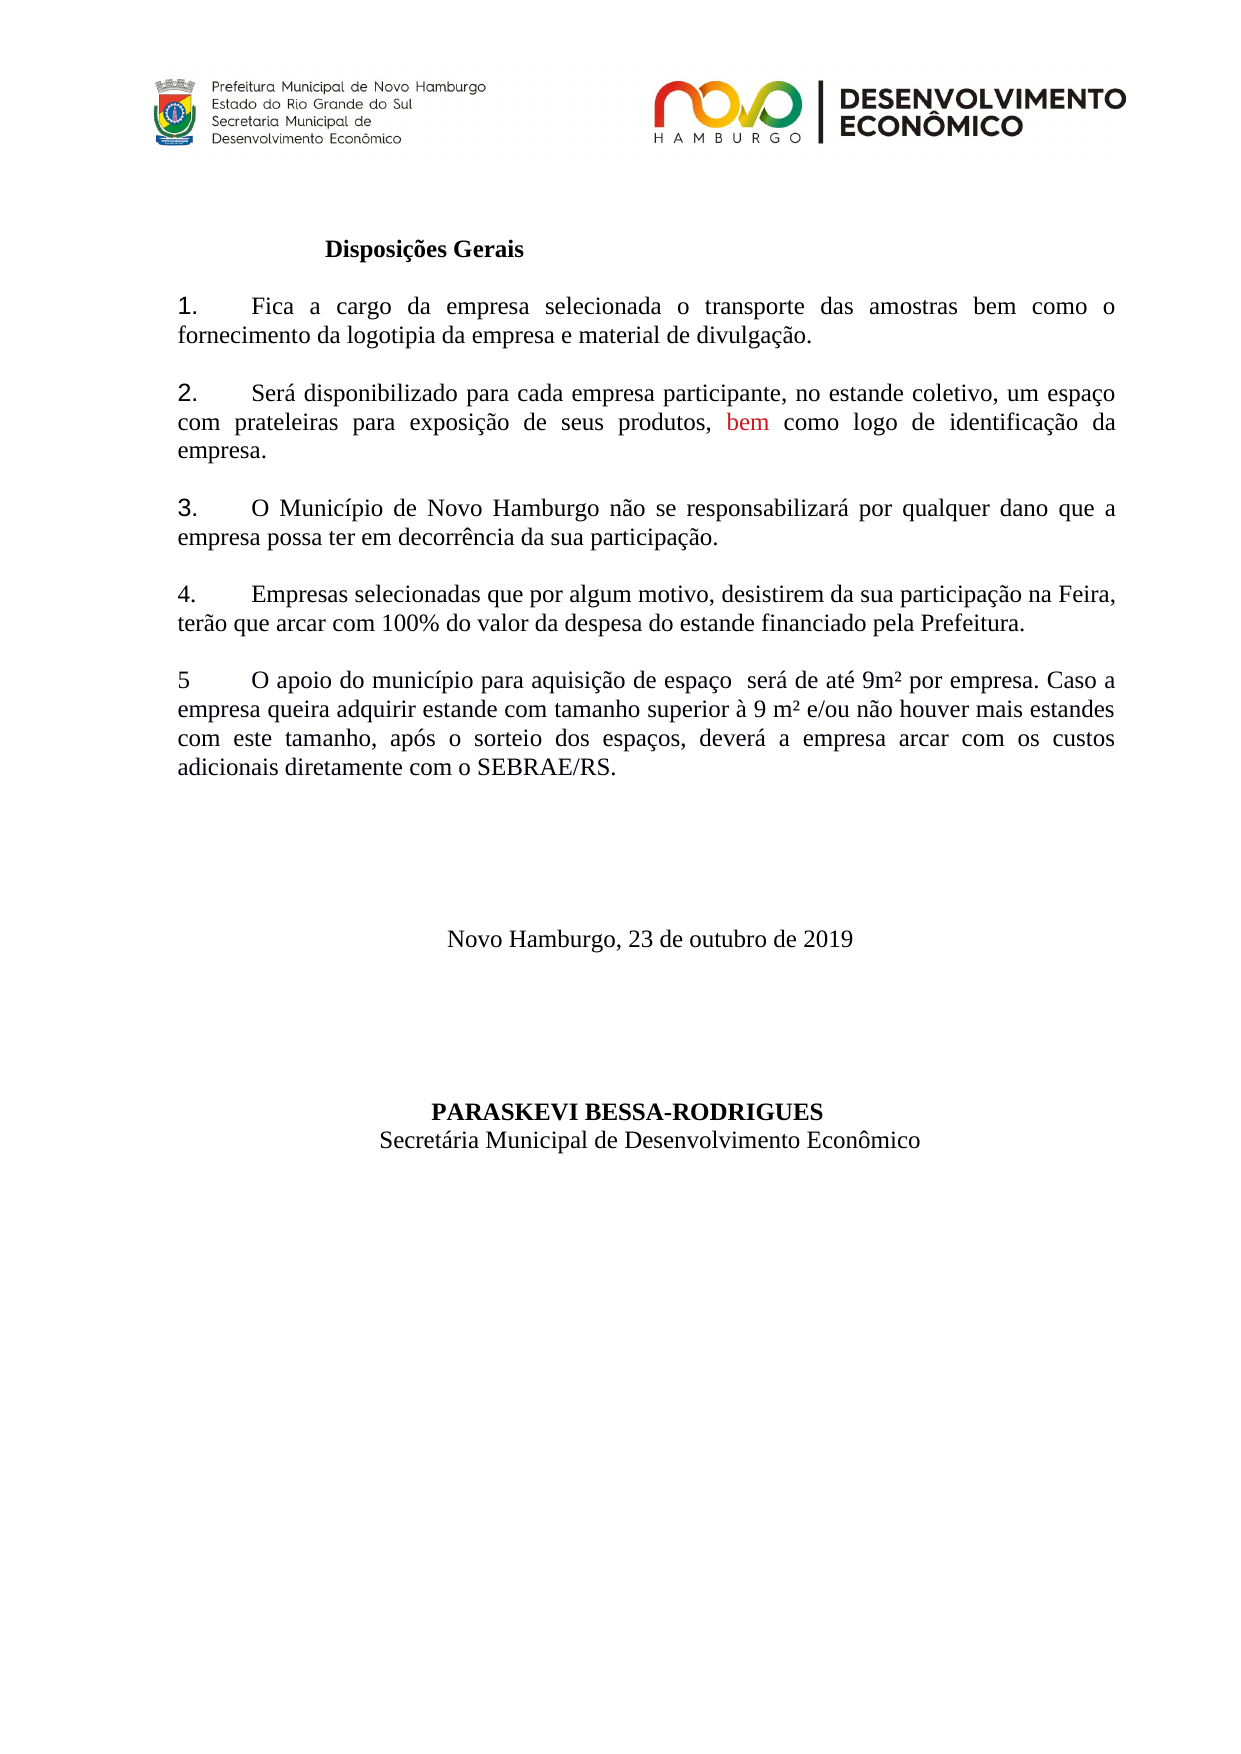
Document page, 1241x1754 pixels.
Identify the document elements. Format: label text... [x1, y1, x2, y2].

list PARASKEVI BESSA-RODRIGUES [177, 1097, 1116, 1125]
picture [153, 61, 1127, 163]
text Disposições Gerais [177, 234, 1116, 263]
list Fica a cargo da empresa selecionada o transporte das amostras bem como o fornecimento da logotipia da empresa e material de divulgação. [177, 291, 1116, 349]
list Secretária Municipal de Desenvolvimento Econômico [177, 1125, 1116, 1154]
list Será disponibilizado para cada empresa participante, no estande coletivo, um espaço com prateleiras para exposição de seus produtos, bem como logo de identificação da empresa. [177, 378, 1116, 464]
list Novo Hamburgo, 23 de outubro de 2019 [177, 924, 1116, 953]
list O Município de Novo Hamburgo não se responsabilizará por qualquer dano que a empresa possa ter em decorrência da sua participação. [177, 493, 1116, 550]
list 4. Empresas selecionadas que por algum motivo, desistirem da sua participação na Feira, terão que arcar com 100% do valor da despesa do estande financiado pela Prefeitura. [177, 579, 1116, 637]
list 5 O apoio do município para aquisição de espaço será de até 9m² por empresa. Caso a empresa queira adquirir estande com tamanho superior à 9 m² e/ou não houver mais estandes com este tamanho, após o sorteio dos espaços, deverá a empresa arcar com os custos adicionais diretamente com o SEBRAE/RS. [177, 665, 1116, 780]
